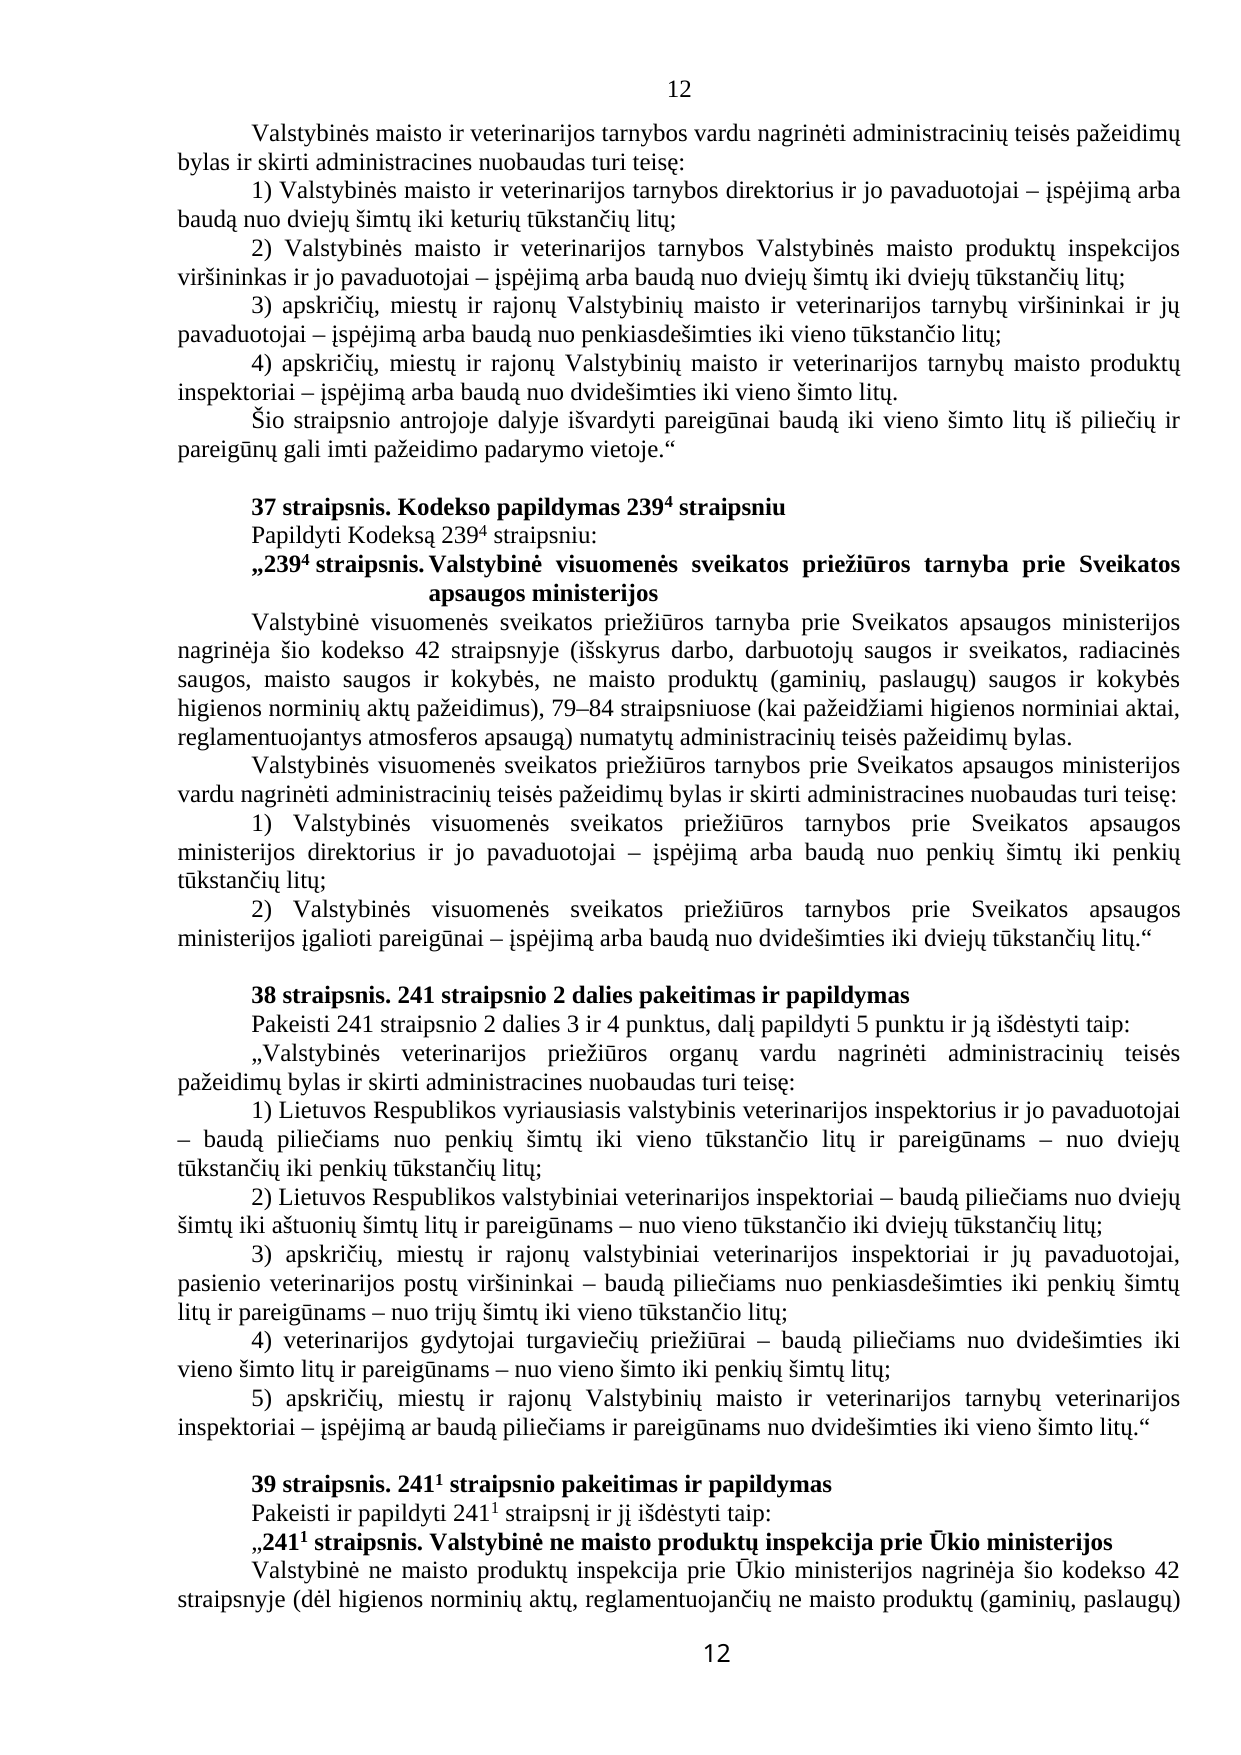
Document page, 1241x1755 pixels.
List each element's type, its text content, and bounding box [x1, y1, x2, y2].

text 2) Valstybinės maisto ir veterinarijos tarnybos Valstybinės maisto produktų inspekcijos viršininkas ir jo pavaduotojai – įspėjimą arba baudą nuo dviejų šimtų iki dviejų tūkstančių litų; [177, 233, 1181, 291]
text 38 straipsnis. 241 straipsnio 2 dalies pakeitimas ir papildymas [251, 981, 1181, 1009]
text Pakeisti 241 straipsnio 2 dalies 3 ir 4 punktus, dalį papildyti 5 punktu ir ją išdėstyti taip: [177, 1009, 1181, 1038]
text Valstybinės visuomenės sveikatos priežiūros tarnybos prie Sveikatos apsaugos ministerijos vardu nagrinėti administracinių teisės pažeidimų bylas ir skirti administracines nuobaudas turi teisę: [177, 751, 1181, 808]
text Šio straipsnio antrojoje dalyje išvardyti pareigūnai baudą iki vieno šimto litų iš piliečių ir pareigūnų gali imti pažeidimo padarymo vietoje.“ [177, 406, 1181, 463]
text 1) Lietuvos Respublikos vyriausiasis valstybinis veterinarijos inspektorius ir jo pavaduotojai – baudą piliečiams nuo penkių šimtų iki vieno tūkstančio litų ir pareigūnams – nuo dviejų tūkstančių iki penkių tūkstančių litų; [177, 1096, 1181, 1182]
text 4) apskričių, miestų ir rajonų Valstybinių maisto ir veterinarijos tarnybų maisto produktų inspektoriai – įspėjimą arba baudą nuo dvidešimties iki vieno šimto litų. [177, 348, 1181, 406]
text 4) veterinarijos gydytojai turgaviečių priežiūrai – baudą piliečiams nuo dvidešimties iki vieno šimto litų ir pareigūnams – nuo vieno šimto iki penkių šimtų litų; [177, 1326, 1181, 1383]
text Valstybinė visuomenės sveikatos priežiūros tarnyba prie Sveikatos apsaugos ministerijos nagrinėja šio kodekso 42 straipsnyje (išskyrus darbo, darbuotojų saugos ir sveikatos, radiacinės saugos, maisto saugos ir kokybės, ne maisto produktų (gaminių, paslaugų) saugos ir kokybės higienos norminių aktų pažeidimus), 79–84 straipsniuose (kai pažeidžiami higienos norminiai aktai, reglamentuojantys atmosferos apsaugą) numatytų administracinių teisės pažeidimų bylas. [177, 607, 1181, 751]
text Papildyti Kodeksą 2394 straipsniu: [177, 521, 1181, 549]
text „Valstybinės veterinarijos priežiūros organų vardu nagrinėti administracinių teisės pažeidimų bylas ir skirti administracines nuobaudas turi teisę: [177, 1038, 1181, 1096]
text „2411 straipsnis. Valstybinė ne maisto produktų inspekcija prie Ūkio ministerijos [177, 1527, 1181, 1556]
text 2) Lietuvos Respublikos valstybiniai veterinarijos inspektoriai – baudą piliečiams nuo dviejų šimtų iki aštuonių šimtų litų ir pareigūnams – nuo vieno tūkstančio iki dviejų tūkstančių litų; [177, 1182, 1181, 1239]
text 37 straipsnis. Kodekso papildymas 2394 straipsniu [177, 492, 1181, 521]
text 2) Valstybinės visuomenės sveikatos priežiūros tarnybos prie Sveikatos apsaugos ministerijos įgalioti pareigūnai – įspėjimą arba baudą nuo dvidešimties iki dviejų tūkstančių litų.“ [177, 894, 1181, 952]
text 1) Valstybinės maisto ir veterinarijos tarnybos direktorius ir jo pavaduotojai – įspėjimą arba baudą nuo dviejų šimtų iki keturių tūkstančių litų; [177, 176, 1181, 233]
text 3) apskričių, miestų ir rajonų Valstybinių maisto ir veterinarijos tarnybų viršininkai ir jų pavaduotojai – įspėjimą arba baudą nuo penkiasdešimties iki vieno tūkstančio litų; [177, 291, 1181, 348]
text Valstybinės maisto ir veterinarijos tarnybos vardu nagrinėti administracinių teisės pažeidimų bylas ir skirti administracines nuobaudas turi teisę: [177, 118, 1181, 176]
text 1) Valstybinės visuomenės sveikatos priežiūros tarnybos prie Sveikatos apsaugos ministerijos direktorius ir jo pavaduotojai – įspėjimą arba baudą nuo penkių šimtų iki penkių tūkstančių litų; [177, 808, 1181, 894]
text 3) apskričių, miestų ir rajonų valstybiniai veterinarijos inspektoriai ir jų pavaduotojai, pasienio veterinarijos postų viršininkai – baudą piliečiams nuo penkiasdešimties iki penkių šimtų litų ir pareigūnams – nuo trijų šimtų iki vieno tūkstančio litų; [177, 1239, 1181, 1326]
text Valstybinė ne maisto produktų inspekcija prie Ūkio ministerijos nagrinėja šio kodekso 42 straipsnyje (dėl higienos norminių aktų, reglamentuojančių ne maisto produktų (gaminių, paslaugų) [177, 1556, 1181, 1613]
text „2394 straipsnis. Valstybinė visuomenės sveikatos priežiūros tarnyba prie Sveikatos apsaugos ministerijos [251, 549, 1181, 607]
text Pakeisti ir papildyti 2411 straipsnį ir jį išdėstyti taip: [177, 1498, 1181, 1527]
text 39 straipsnis. 2411 straipsnio pakeitimas ir papildymas [177, 1469, 1181, 1498]
text 5) apskričių, miestų ir rajonų Valstybinių maisto ir veterinarijos tarnybų veterinarijos inspektoriai – įspėjimą ar baudą piliečiams ir pareigūnams nuo dvidešimties iki vieno šimto litų.“ [177, 1383, 1181, 1441]
